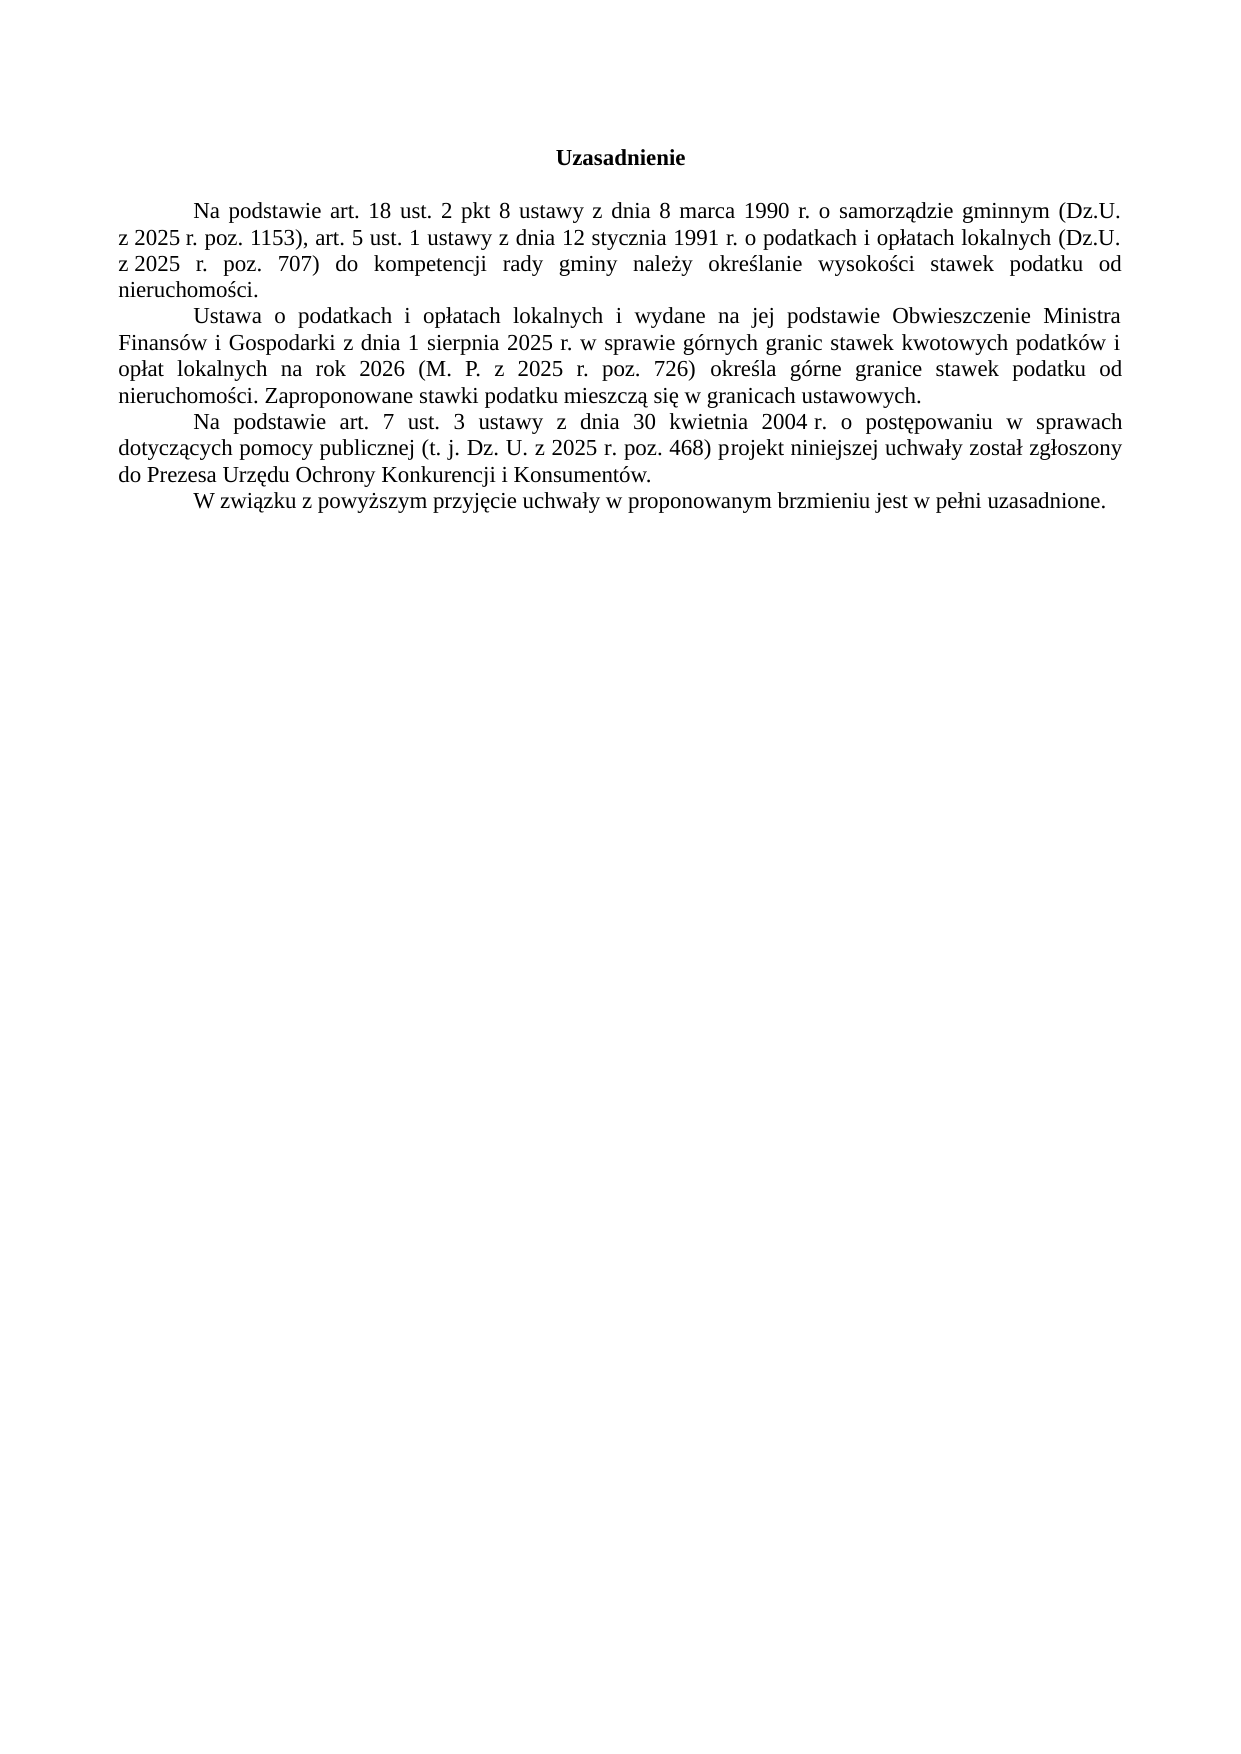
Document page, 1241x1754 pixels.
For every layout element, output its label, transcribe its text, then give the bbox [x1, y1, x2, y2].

text W związku z powyższym przyjęcie uchwały w proponowanym brzmieniu jest w pełni uzasadnione. [118, 487, 1123, 513]
text Uzasadnienie [118, 144, 1123, 171]
text Ustawa o podatkach i opłatach lokalnych i wydane na jej podstawie Obwieszczenie Ministra Finansów i Gospodarki z dnia 1 sierpnia 2025 r. w sprawie górnych granic stawek kwotowych podatków i opłat lokalnych na rok 2026 (M. P. z 2025 r. poz. 726) określa górne granice stawek podatku od nieruchomości. Zaproponowane stawki podatku mieszczą się w granicach ustawowych. [118, 303, 1123, 408]
text Na podstawie art. 7 ust. 3 ustawy z dnia 30 kwietnia 2004 r. o postępowaniu w sprawach dotyczących pomocy publicznej (t. j. Dz. U. z 2025 r. poz. 468) projekt niniejszej uchwały został zgłoszony do Prezesa Urzędu Ochrony Konkurencji i Konsumentów. [118, 408, 1123, 487]
text Na podstawie art. 18 ust. 2 pkt 8 ustawy z dnia 8 marca 1990 r. o samorządzie gminnym (Dz.U. z 2025 r. poz. 1153), art. 5 ust. 1 ustawy z dnia 12 stycznia 1991 r. o podatkach i opłatach lokalnych (Dz.U. z 2025 r. poz. 707) do kompetencji rady gminy należy określanie wysokości stawek podatku od nieruchomości. [118, 197, 1123, 303]
